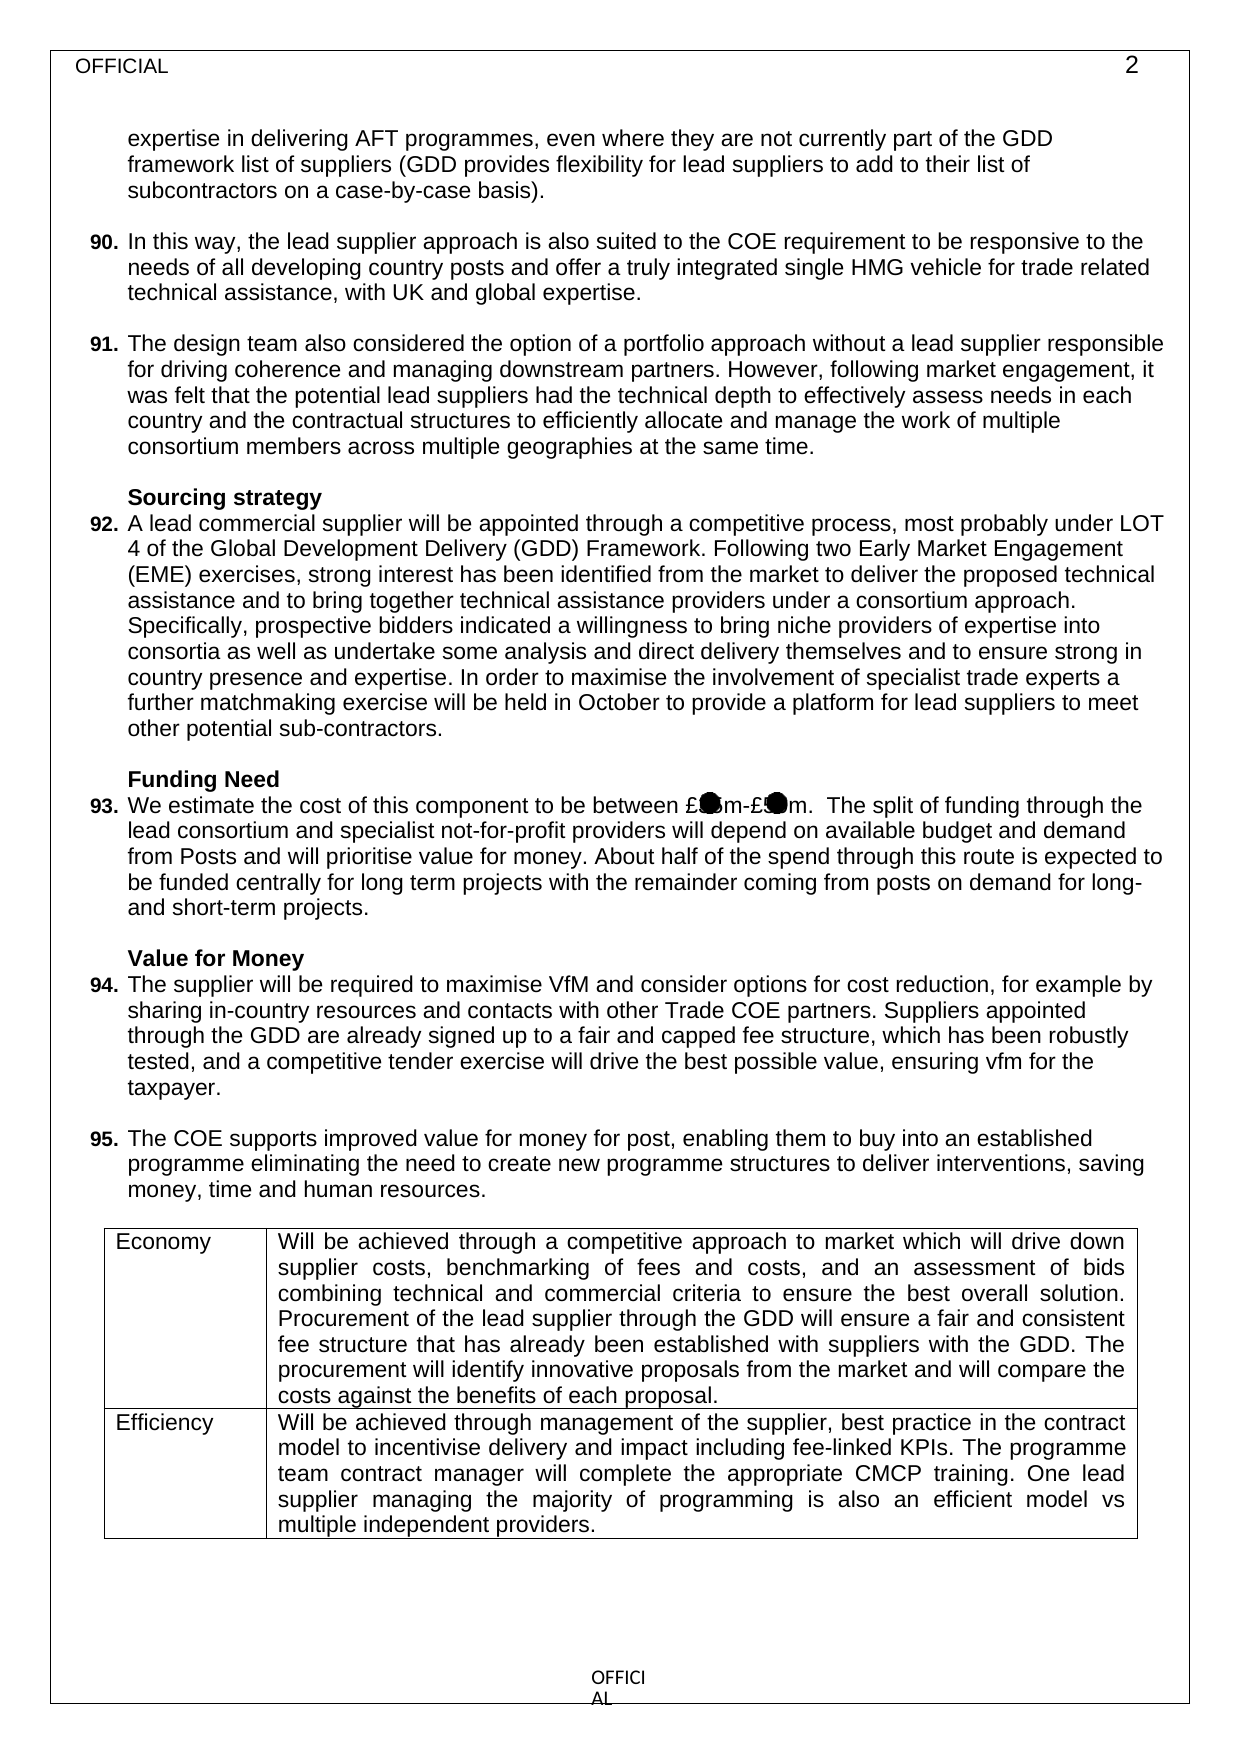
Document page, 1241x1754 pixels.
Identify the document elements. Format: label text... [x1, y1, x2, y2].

list The COE supports improved value for money for post, enabling them to buy into an established programme eliminating the need to create new programme structures to deliver interventions, saving money, time and human resources. [90, 1125, 1165, 1202]
list The design team also considered the option of a portfolio approach without a lead supplier responsible for driving coherence and managing downstream partners. However, following market engagement, it was felt that the potential lead suppliers had the technical depth to effectively assess needs in each country and the contractual structures to efficiently allocate and manage the work of multiple consortium members across multiple geographies at the same time. [90, 331, 1165, 459]
table_header Will be achieved through a competitive approach to market which will drive down supplier costs, benchmarking of fees and costs, and an assessment of bids combining technical and commercial criteria to ensure the best overall solution. Procurement of the lead supplier through the GDD will ensure a fair and consistent fee structure that has already been established with suppliers with the GDD. The procurement will identify innovative proposals from the market and will compare the costs against the benefits of each proposal. [267, 1229, 1137, 1408]
table_cell Will be achieved through management of the supplier, best practice in the contract model to incentivise delivery and impact including fee-linked KPIs. The programme team contract manager will complete the appropriate CMCP training. One lead supplier managing the majority of programming is also an efficient model vs multiple independent providers. [267, 1409, 1137, 1537]
list In this way, the lead supplier approach is also suited to the COE requirement to be responsive to the needs of all developing country posts and offer a truly integrated single HMG vehicle for trade related technical assistance, with UK and global expertise. [90, 228, 1165, 305]
picture [766, 792, 788, 814]
text Sourcing strategy [90, 485, 1165, 510]
table_header Economy [105, 1229, 266, 1408]
list We estimate the cost of this component to be between £35m-£50m. The split of funding through the lead consortium and specialist not-for-profit providers will depend on available budget and demand from Posts and will prioritise value for money. About half of the spend through this route is expected to be funded centrally for long term projects with the remainder coming from posts on demand for long- and short-term projects. [90, 792, 1165, 920]
list A lead commercial supplier will be appointed through a competitive process, most probably under LOT 4 of the Global Development Delivery (GDD) Framework. Following two Early Market Engagement (EME) exercises, strong interest has been identified from the market to deliver the proposed technical assistance and to bring together technical assistance providers under a consortium approach. Specifically, prospective bidders indicated a willingness to bring niche providers of expertise into consortia as well as undertake some analysis and direct delivery themselves and to ensure strong in country presence and expertise. In order to maximise the involvement of specialist trade experts a further matchmaking exercise will be held in October to provide a platform for lead suppliers to meet other potential sub-contractors. [90, 510, 1165, 741]
table_cell Efficiency [105, 1409, 266, 1537]
text Funding Need [90, 767, 1165, 792]
picture [699, 792, 721, 814]
list expertise in delivering AFT programmes, even where they are not currently part of the GDD framework list of suppliers (GDD provides flexibility for lead suppliers to add to their list of subcontractors on a case-by-case basis). [90, 126, 1165, 203]
text Value for Money [90, 946, 1165, 972]
list The supplier will be required to maximise VfM and consider options for cost reduction, for example by sharing in-country resources and contacts with other Trade COE partners. Suppliers appointed through the GDD are already signed up to a fair and capped fee structure, which has been robustly tested, and a competitive tender exercise will drive the best possible value, ensuring vfm for the taxpayer. [90, 972, 1165, 1100]
